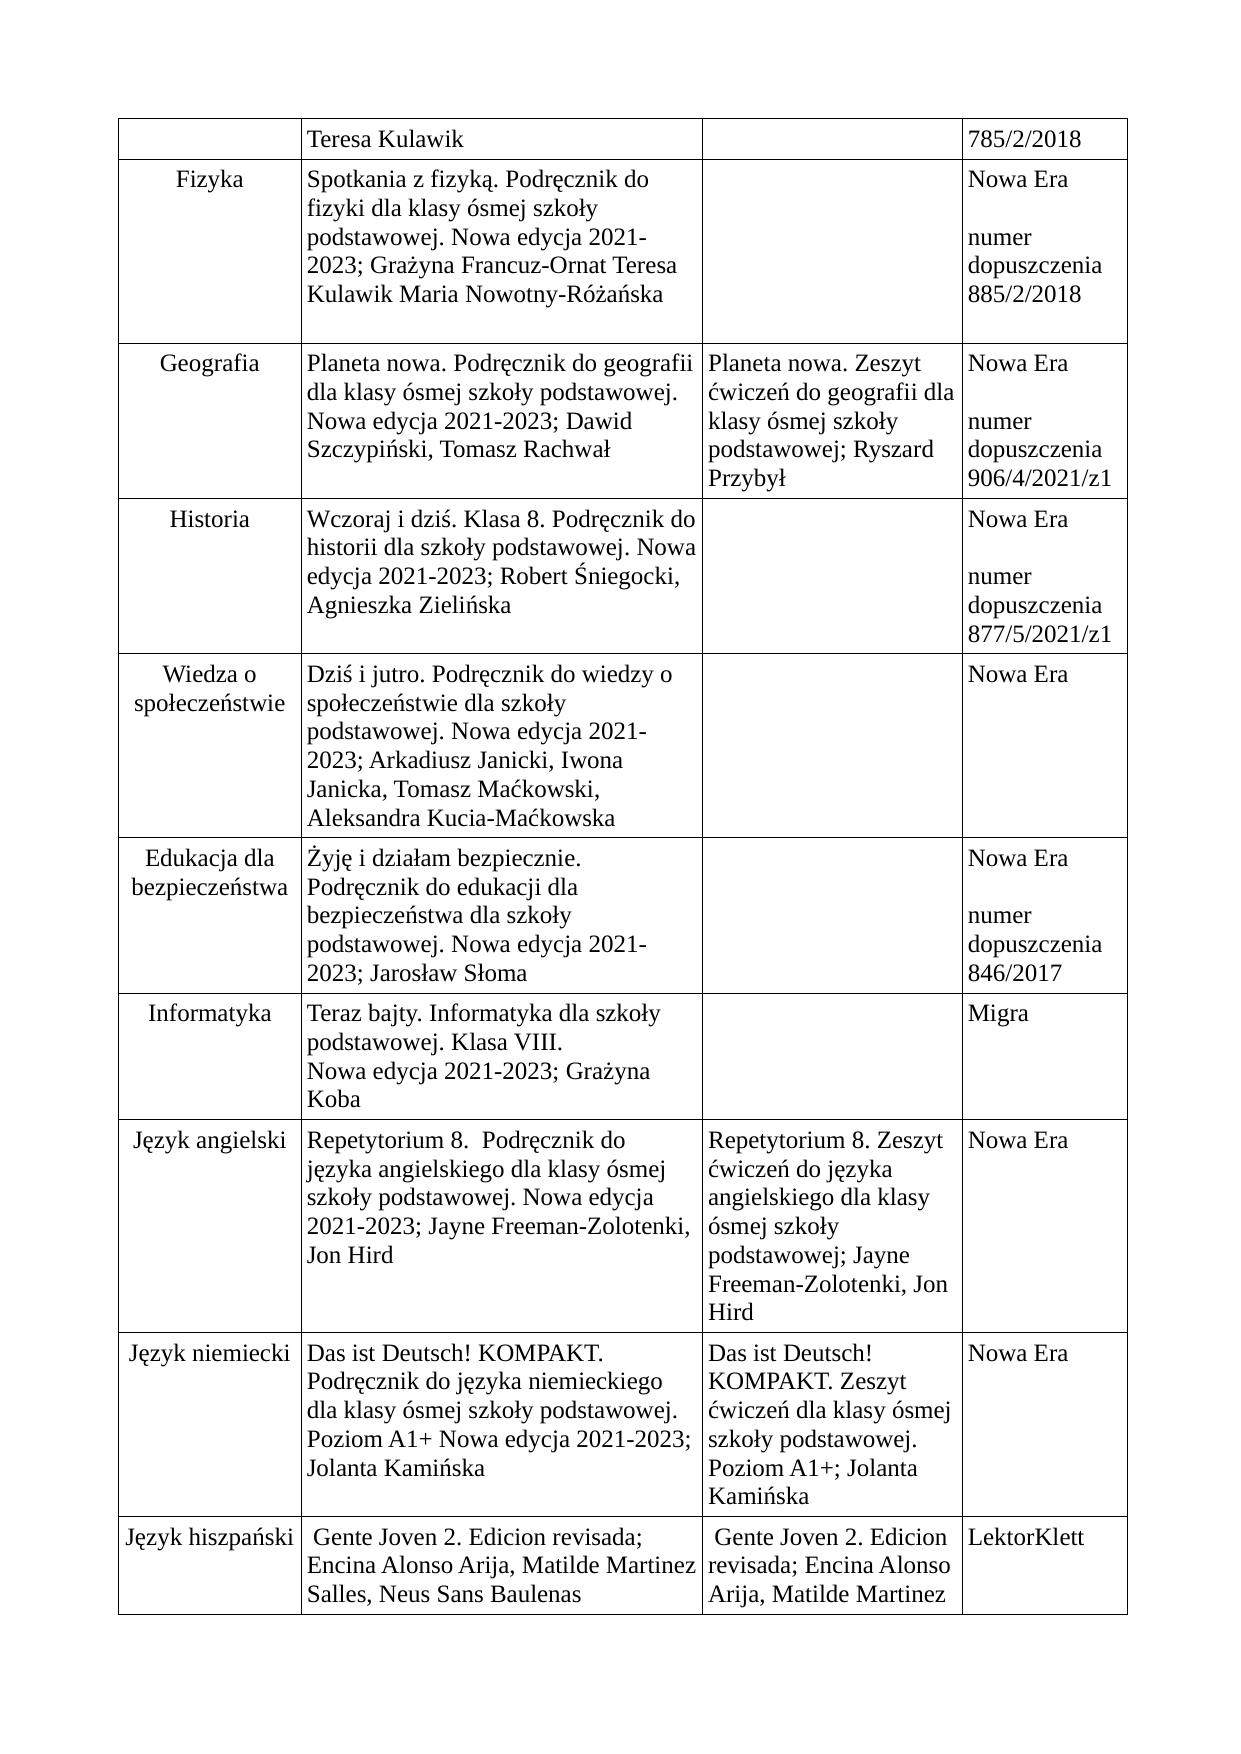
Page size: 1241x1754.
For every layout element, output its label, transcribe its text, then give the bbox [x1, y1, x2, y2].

table_cell Język angielski [119, 1120, 301, 1332]
table_cell Planeta nowa. Podręcznik do geografii dla klasy ósmej szkoły podstawowej. Nowa edycja 2021-2023; Dawid Szczypiński, Tomasz Rachwał [302, 344, 702, 498]
table_cell Nowa Era numer dopuszczenia 906/4/2021/z1 [963, 344, 1127, 498]
table_cell Wiedza o społeczeństwie [119, 654, 301, 837]
table_cell Historia [119, 499, 301, 653]
table_cell Das ist Deutsch! KOMPAKT. Podręcznik do języka niemieckiego dla klasy ósmej szkoły podstawowej. Poziom A1+ Nowa edycja 2021-2023; Jolanta Kamińska [302, 1333, 702, 1516]
table_cell Wczoraj i dziś. Klasa 8. Podręcznik do historii dla szkoły podstawowej. Nowa edycja 2021-2023; Robert Śniegocki, Agnieszka Zielińska [302, 499, 702, 653]
table_cell Gente Joven 2. Edicion revisada; Encina Alonso Arija, Matilde Martinez [703, 1517, 962, 1614]
table_cell Repetytorium 8. Podręcznik do języka angielskiego dla klasy ósmej szkoły podstawowej. Nowa edycja 2021-2023; Jayne Freeman-Zolotenki, Jon Hird [302, 1120, 702, 1332]
table_cell Teraz bajty. Informatyka dla szkoły podstawowej. Klasa VIII. Nowa edycja 2021-2023; Grażyna Koba [302, 994, 702, 1119]
table_cell LektorKlett [963, 1517, 1127, 1614]
table_cell [119, 119, 301, 158]
table_cell Repetytorium 8. Zeszyt ćwiczeń do języka angielskiego dla klasy ósmej szkoły podstawowej; Jayne Freeman-Zolotenki, Jon Hird [703, 1120, 962, 1332]
table_cell Nowa Era [963, 1120, 1127, 1332]
table_cell Gente Joven 2. Edicion revisada; Encina Alonso Arija, Matilde Martinez Salles, Neus Sans Baulenas [302, 1517, 702, 1614]
table_cell [703, 499, 962, 653]
table_cell [703, 994, 962, 1119]
table_cell Das ist Deutsch! KOMPAKT. Zeszyt ćwiczeń dla klasy ósmej szkoły podstawowej. Poziom A1+; Jolanta Kamińska [703, 1333, 962, 1516]
table_cell Informatyka [119, 994, 301, 1119]
table_cell Nowa Era numer dopuszczenia 885/2/2018 [963, 160, 1127, 342]
table_cell [703, 119, 962, 158]
table_cell Teresa Kulawik [302, 119, 702, 158]
table_cell Fizyka [119, 160, 301, 342]
table_cell Planeta nowa. Zeszyt ćwiczeń do geografii dla klasy ósmej szkoły podstawowej; Ryszard Przybył [703, 344, 962, 498]
table_cell Żyję i działam bezpiecznie. Podręcznik do edukacji dla bezpieczeństwa dla szkoły podstawowej. Nowa edycja 2021-2023; Jarosław Słoma [302, 838, 702, 992]
table_cell [703, 160, 962, 342]
table_cell Edukacja dla bezpieczeństwa [119, 838, 301, 992]
table_cell Nowa Era numer dopuszczenia 846/2017 [963, 838, 1127, 992]
table_cell Język hiszpański [119, 1517, 301, 1614]
table_cell Dziś i jutro. Podręcznik do wiedzy o społeczeństwie dla szkoły podstawowej. Nowa edycja 2021-2023; Arkadiusz Janicki, Iwona Janicka, Tomasz Maćkowski, Aleksandra Kucia-Maćkowska [302, 654, 702, 837]
table_cell Geografia [119, 344, 301, 498]
table_cell Spotkania z fizyką. Podręcznik do fizyki dla klasy ósmej szkoły podstawowej. Nowa edycja 2021-2023; Grażyna Francuz-Ornat Teresa Kulawik Maria Nowotny-Różańska [302, 160, 702, 342]
table_cell Nowa Era [963, 1333, 1127, 1516]
table_cell 785/2/2018 [963, 119, 1127, 158]
table_cell Migra [963, 994, 1127, 1119]
table_cell Język niemiecki [119, 1333, 301, 1516]
table_cell [703, 654, 962, 837]
table_cell Nowa Era [963, 654, 1127, 837]
table_cell Nowa Era numer dopuszczenia 877/5/2021/z1 [963, 499, 1127, 653]
table_cell [703, 838, 962, 992]
